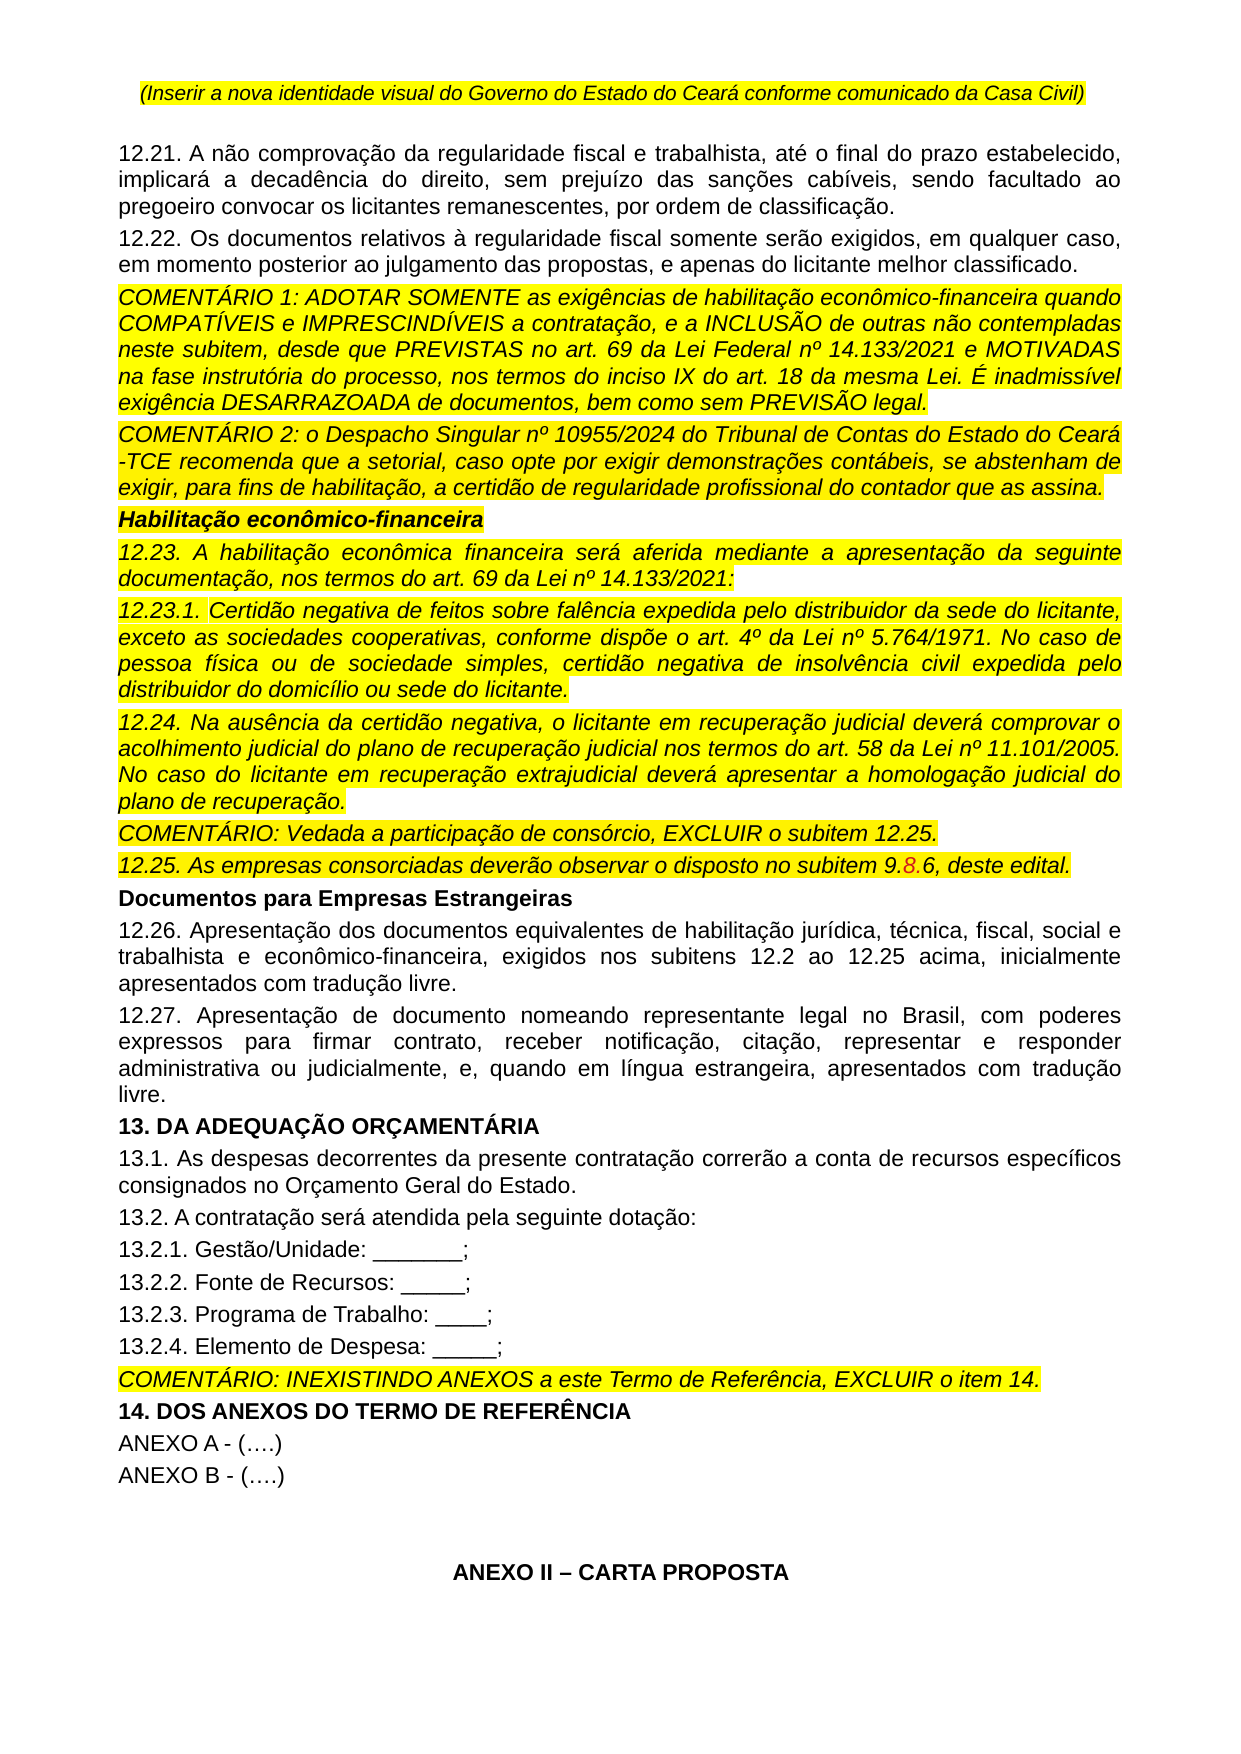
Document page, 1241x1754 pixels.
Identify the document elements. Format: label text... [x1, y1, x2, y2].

text 12.25. As empresas consorciadas deverão observar o disposto no subitem 9.8.6, deste edital. [118, 852, 1122, 878]
text ANEXO A - (….) [118, 1430, 1122, 1456]
text 12.23. A habilitação econômica financeira será aferida mediante a apresentação da seguinte documentação, nos termos do art. 69 da Lei nº 14.133/2021: [118, 538, 1122, 591]
text 12.22. Os documentos relativos à regularidade fiscal somente serão exigidos, em qualquer caso, em momento posterior ao julgamento das propostas, e apenas do licitante melhor classificado. [118, 225, 1122, 278]
text COMENTÁRIO 2: o Despacho Singular nº 10955/2024 do Tribunal de Contas do Estado do Ceará -TCE recomenda que a setorial, caso opte por exigir demonstrações contábeis, se abstenham de exigir, para fins de habilitação, a certidão de regularidade profissional do contador que as assina. [118, 421, 1122, 500]
text Documentos para Empresas Estrangeiras [118, 884, 1122, 911]
text 12.27. Apresentação de documento nomeando representante legal no Brasil, com poderes expressos para firmar contrato, receber notificação, citação, representar e responder administrativa ou judicialmente, e, quando em língua estrangeira, apresentados com tradução livre. [118, 1002, 1122, 1107]
text 13.2.4. Elemento de Despesa: _____; [118, 1333, 1122, 1359]
text 13. DA ADEQUAÇÃO ORÇAMENTÁRIA [118, 1113, 1122, 1139]
text 14. DOS ANEXOS DO TERMO DE REFERÊNCIA [118, 1398, 1122, 1424]
text 12.21. A não comprovação da regularidade fiscal e trabalhista, até o final do prazo estabelecido, implicará a decadência do direito, sem prejuízo das sanções cabíveis, sendo facultado ao pregoeiro convocar os licitantes remanescentes, por ordem de classificação. [118, 140, 1122, 219]
text 12.24. Na ausência da certidão negativa, o licitante em recuperação judicial deverá comprovar o acolhimento judicial do plano de recuperação judicial nos termos do art. 58 da Lei nº 11.101/2005. No caso do licitante em recuperação extrajudicial deverá apresentar a homologação judicial do plano de recuperação. [118, 708, 1122, 814]
text 13.2. A contratação será atendida pela seguinte dotação: [118, 1204, 1122, 1230]
text 13.2.3. Programa de Trabalho: ____; [118, 1301, 1122, 1327]
text 12.26. Apresentação dos documentos equivalentes de habilitação jurídica, técnica, fiscal, social e trabalhista e econômico-financeira, exigidos nos subitens 12.2 ao 12.25 acima, inicialmente apresentados com tradução livre. [118, 917, 1122, 996]
text COMENTÁRIO 1: ADOTAR SOMENTE as exigências de habilitação econômico-financeira quando COMPATÍVEIS e IMPRESCINDÍVEIS a contratação, e a INCLUSÃO de outras não contempladas neste subitem, desde que PREVISTAS no art. 69 da Lei Federal nº 14.133/2021 e MOTIVADAS na fase instrutória do processo, nos termos do inciso IX do art. 18 da mesma Lei. É inadmissível exigência DESARRAZOADA de documentos, bem como sem PREVISÃO legal. [118, 283, 1122, 415]
text Habilitação econômico-financeira [118, 506, 1122, 533]
text 13.1. As despesas decorrentes da presente contratação correrão a conta de recursos específicos consignados no Orçamento Geral do Estado. [118, 1145, 1122, 1198]
text ANEXO B - (….) [118, 1462, 1122, 1489]
text COMENTÁRIO: Vedada a participação de consórcio, EXCLUIR o subitem 12.25. [118, 820, 1122, 846]
text COMENTÁRIO: INEXISTINDO ANEXOS a este Termo de Referência, EXCLUIR o item 14. [118, 1366, 1122, 1392]
text 13.2.1. Gestão/Unidade: _______; [118, 1236, 1122, 1263]
text 13.2.2. Fonte de Recursos: _____; [118, 1269, 1122, 1295]
text ANEXO II – CARTA PROPOSTA [119, 1559, 1122, 1586]
text 12.23.1. Certidão negativa de feitos sobre falência expedida pelo distribuidor da sede do licitante, exceto as sociedades cooperativas, conforme dispõe o art. 4º da Lei nº 5.764/1971. No caso de pessoa física ou de sociedade simples, certidão negativa de insolvência civil expedida pelo distribuidor do domicílio ou sede do licitante. [118, 597, 1122, 703]
